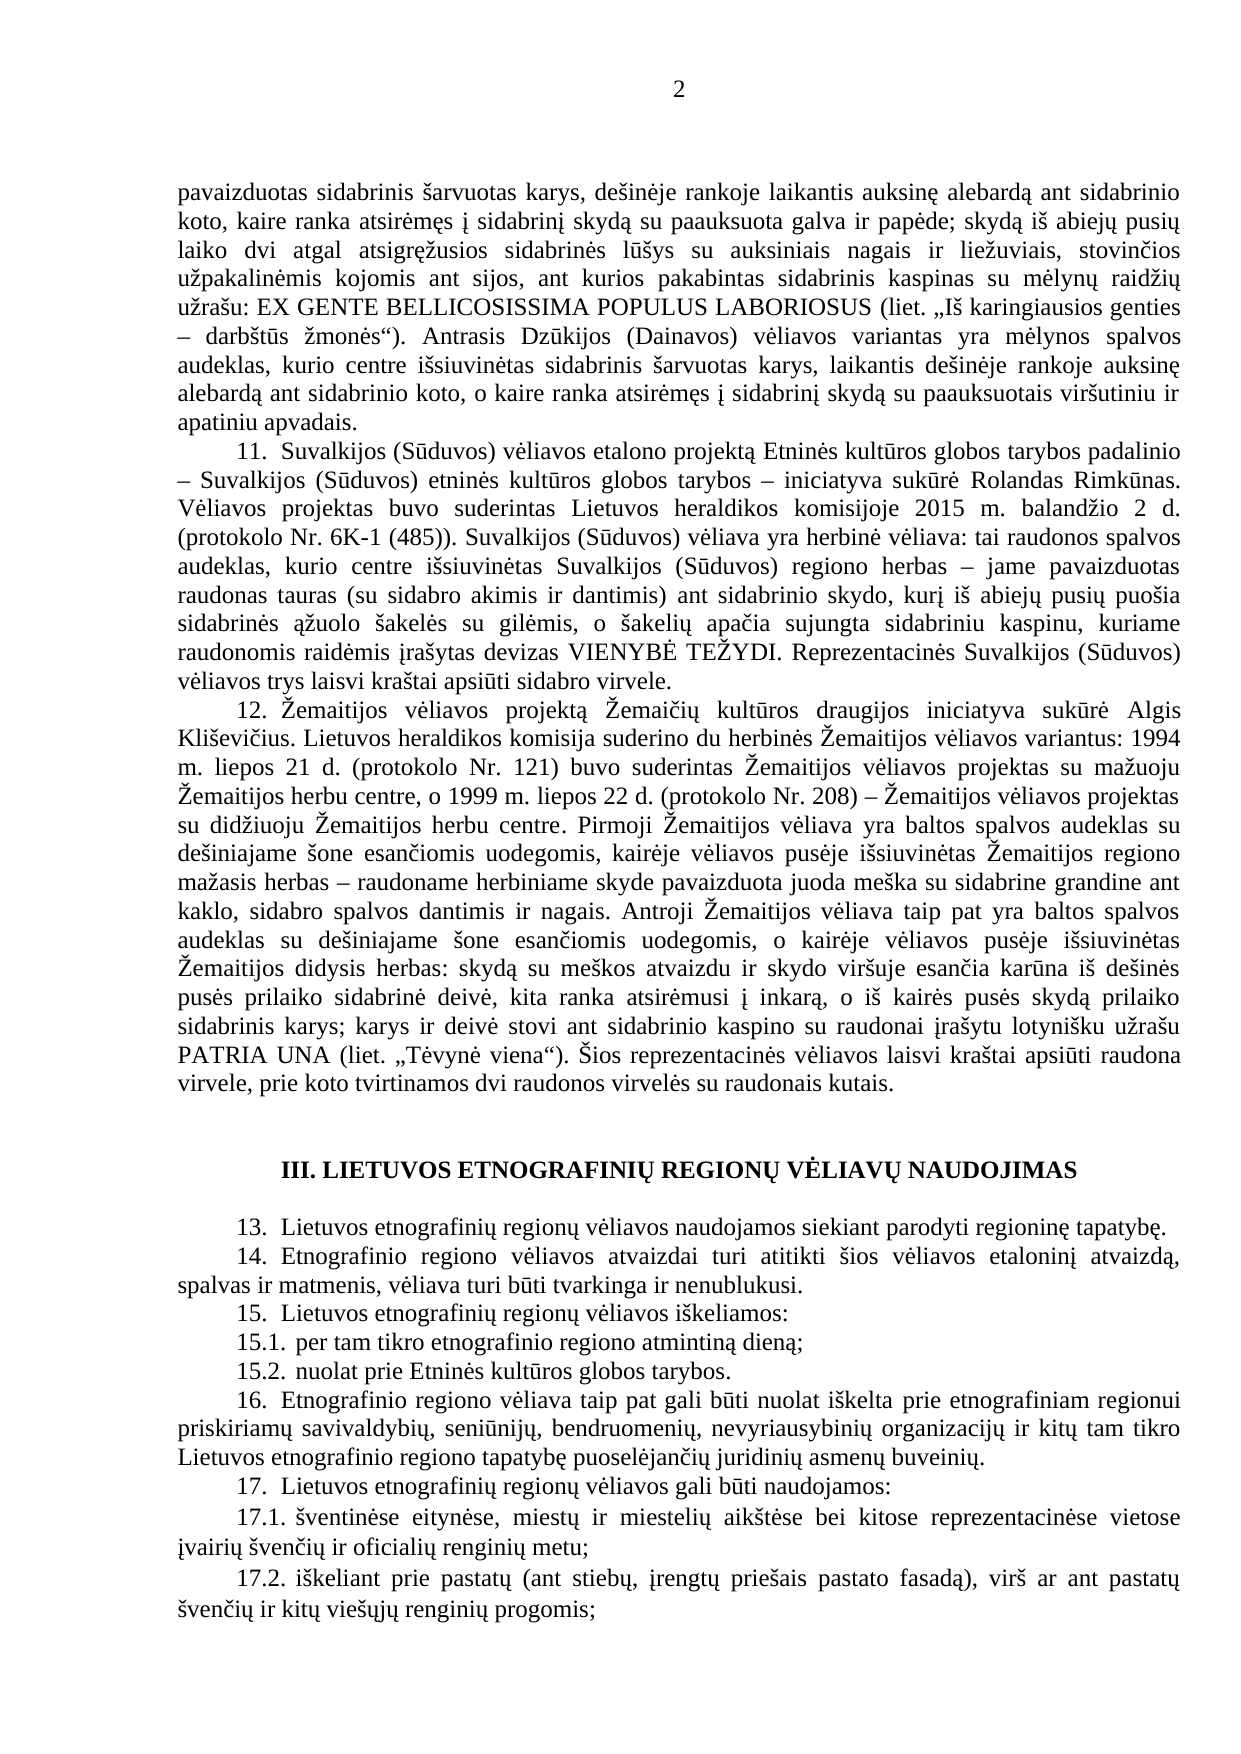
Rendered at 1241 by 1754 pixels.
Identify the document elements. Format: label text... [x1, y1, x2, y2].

text 11. Suvalkijos (Sūduvos) vėliavos etalono projektą Etninės kultūros globos tarybos padalinio – Suvalkijos (Sūduvos) etninės kultūros globos tarybos – iniciatyva sukūrė Rolandas Rimkūnas. Vėliavos projektas buvo suderintas Lietuvos heraldikos komisijoje 2015 m. balandžio 2 d. (protokolo Nr. 6K-1 (485)). Suvalkijos (Sūduvos) vėliava yra herbinė vėliava: tai raudonos spalvos audeklas, kurio centre išsiuvinėtas Suvalkijos (Sūduvos) regiono herbas – jame pavaizduotas raudonas tauras (su sidabro akimis ir dantimis) ant sidabrinio skydo, kurį iš abiejų pusių puošia sidabrinės ąžuolo šakelės su gilėmis, o šakelių apačia sujungta sidabriniu kaspinu, kuriame raudonomis raidėmis įrašytas devizas Vienybė težydi. Reprezentacinės Suvalkijos (Sūduvos) vėliavos trys laisvi kraštai apsiūti sidabro virvele. [177, 436, 1181, 695]
text 17. Lietuvos etnografinių regionų vėliavos gali būti naudojamos: [177, 1471, 1181, 1500]
text 17.1. šventinėse eitynėse, miestų ir miestelių aikštėse bei kitose reprezentacinėse vietose įvairių švenčių ir oficialių renginių metu; [177, 1502, 1181, 1561]
text 15.2. nuolat prie Etninės kultūros globos tarybos. [177, 1356, 1181, 1385]
text III. LIETUVOS ETNOGRAFINIŲ REGIONŲ VĖLIAVŲ NAUDOJIMAS [177, 1155, 1181, 1183]
text 15.1. per tam tikro etnografinio regiono atmintiną dieną; [177, 1327, 1181, 1356]
text 17.2. iškeliant prie pastatų (ant stiebų, įrengtų priešais pastato fasadą), virš ar ant pastatų švenčių ir kitų viešųjų renginių progomis; [177, 1563, 1181, 1623]
text pavaizduotas sidabrinis šarvuotas karys, dešinėje rankoje laikantis auksinę alebardą ant sidabrinio koto, kaire ranka atsirėmęs į sidabrinį skydą su paauksuota galva ir papėde; skydą iš abiejų pusių laiko dvi atgal atsigręžusios sidabrinės lūšys su auksiniais nagais ir liežuviais, stovinčios užpakalinėmis kojomis ant sijos, ant kurios pakabintas sidabrinis kaspinas su mėlynų raidžių užrašu: Ex gente bellicosissima populus laboriosus (liet. „Iš karingiausios genties – darbštūs žmonės“). Antrasis Dzūkijos (Dainavos) vėliavos variantas yra mėlynos spalvos audeklas, kurio centre išsiuvinėtas sidabrinis šarvuotas karys, laikantis dešinėje rankoje auksinę alebardą ant sidabrinio koto, o kaire ranka atsirėmęs į sidabrinį skydą su paauksuotais viršutiniu ir apatiniu apvadais. [177, 177, 1181, 436]
text 12. Žemaitijos vėliavos projektą Žemaičių kultūros draugijos iniciatyva sukūrė Algis Kliševičius. Lietuvos heraldikos komisija suderino du herbinės Žemaitijos vėliavos variantus: 1994 m. liepos 21 d. (protokolo Nr. 121) buvo suderintas Žemaitijos vėliavos projektas su mažuoju Žemaitijos herbu centre, o 1999 m. liepos 22 d. (protokolo Nr. 208) – Žemaitijos vėliavos projektas su didžiuoju Žemaitijos herbu centre. Pirmoji Žemaitijos vėliava yra baltos spalvos audeklas su dešiniajame šone esančiomis uodegomis, kairėje vėliavos pusėje išsiuvinėtas Žemaitijos regiono mažasis herbas – raudoname herbiniame skyde pavaizduota juoda meška su sidabrine grandine ant kaklo, sidabro spalvos dantimis ir nagais. Antroji Žemaitijos vėliava taip pat yra baltos spalvos audeklas su dešiniajame šone esančiomis uodegomis, o kairėje vėliavos pusėje išsiuvinėtas Žemaitijos didysis herbas: skydą su meškos atvaizdu ir skydo viršuje esančia karūna iš dešinės pusės prilaiko sidabrinė deivė, kita ranka atsirėmusi į inkarą, o iš kairės pusės skydą prilaiko sidabrinis karys; karys ir deivė stovi ant sidabrinio kaspino su raudonai įrašytu lotynišku užrašu Patria una (liet. „Tėvynė viena“). Šios reprezentacinės vėliavos laisvi kraštai apsiūti raudona virvele, prie koto tvirtinamos dvi raudonos virvelės su raudonais kutais. [177, 695, 1181, 1097]
text 16. Etnografinio regiono vėliava taip pat gali būti nuolat iškelta prie etnografiniam regionui priskiriamų savivaldybių, seniūnijų, bendruomenių, nevyriausybinių organizacijų ir kitų tam tikro Lietuvos etnografinio regiono tapatybę puoselėjančių juridinių asmenų buveinių. [177, 1385, 1181, 1471]
text 13. Lietuvos etnografinių regionų vėliavos naudojamos siekiant parodyti regioninę tapatybę. [177, 1212, 1181, 1241]
text 14. Etnografinio regiono vėliavos atvaizdai turi atitikti šios vėliavos etaloninį atvaizdą, spalvas ir matmenis, vėliava turi būti tvarkinga ir nenublukusi. [177, 1241, 1181, 1298]
text 15. Lietuvos etnografinių regionų vėliavos iškeliamos: [177, 1298, 1181, 1327]
